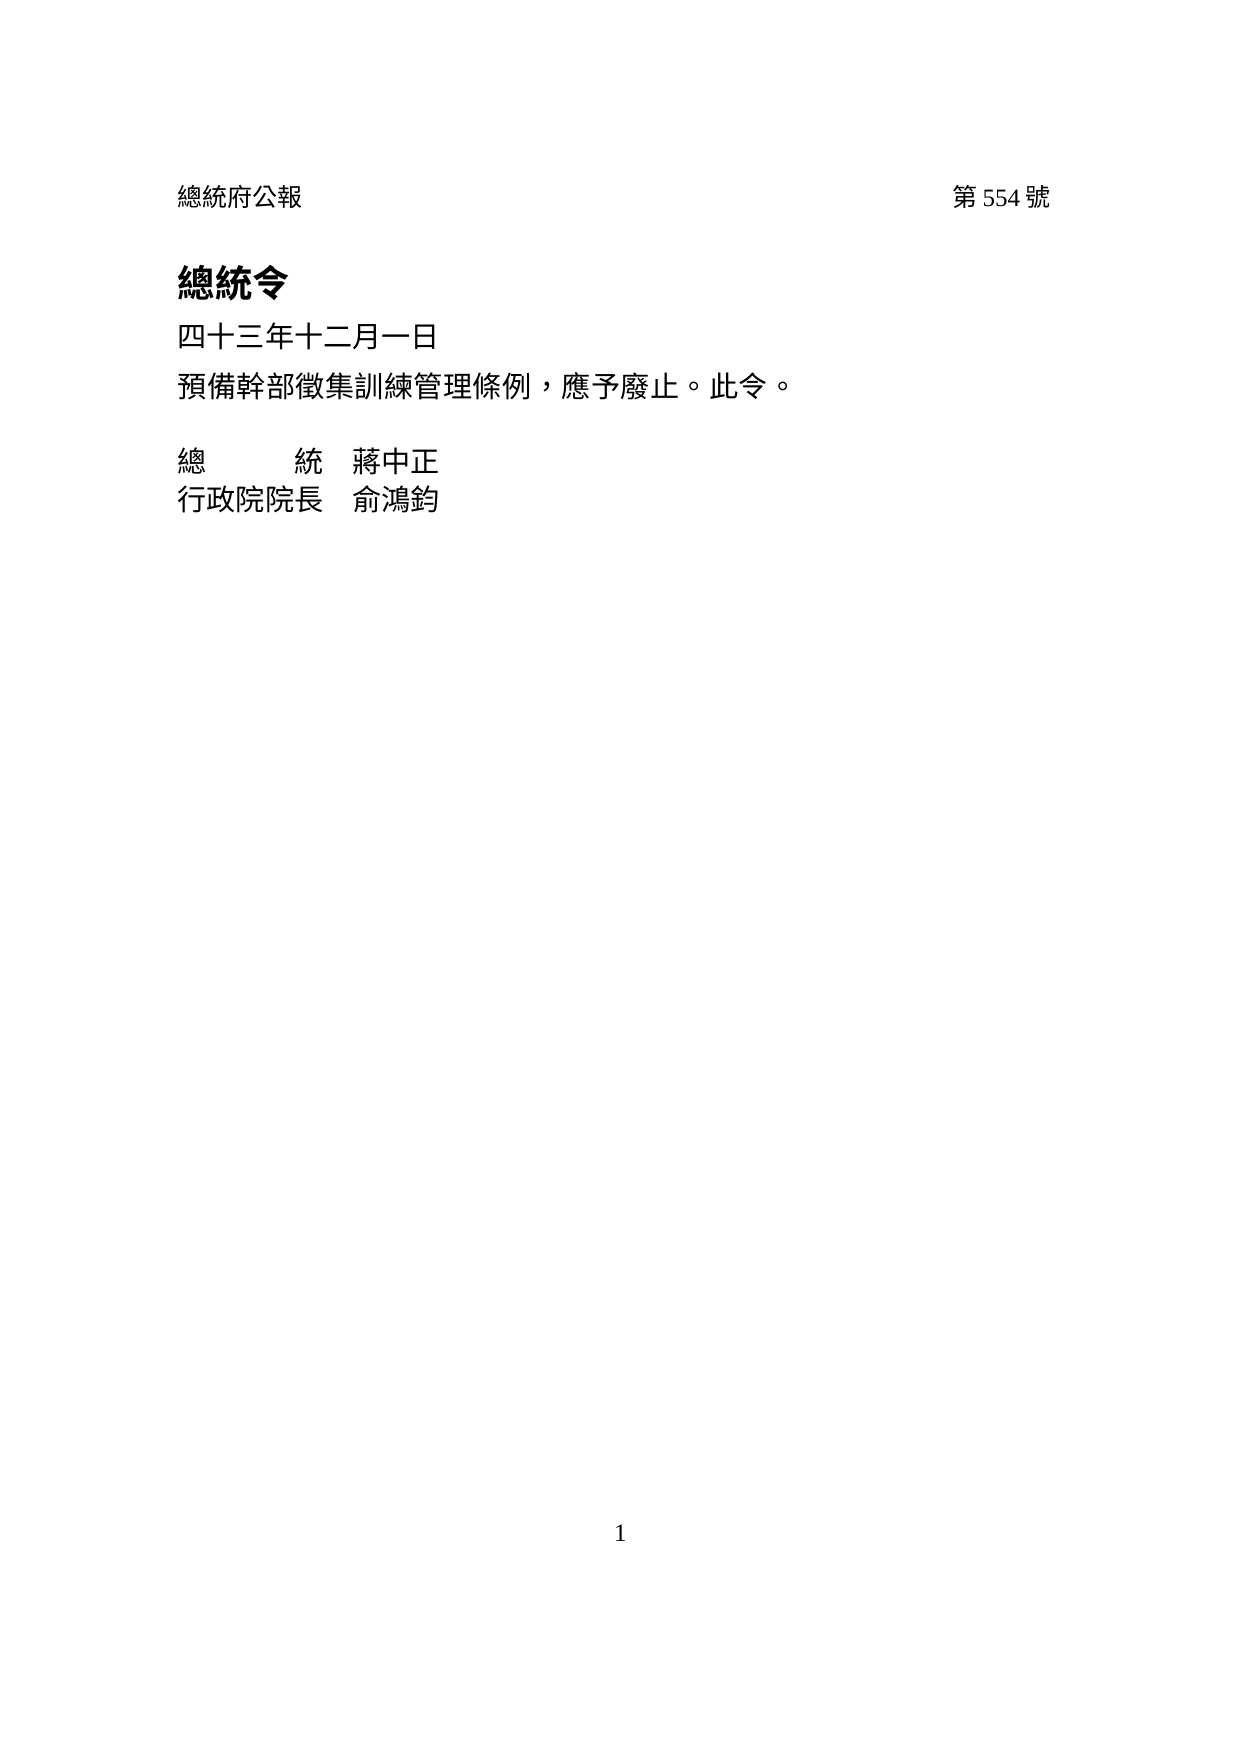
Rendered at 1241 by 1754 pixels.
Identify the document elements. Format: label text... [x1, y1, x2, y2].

text 行政院院長 俞鴻鈞 [177, 480, 1063, 518]
text 總 統 蔣中正 [177, 443, 1063, 480]
text 預備幹部徵集訓練管理條例，應予廢止。此令。 [177, 368, 1063, 405]
text 總統令 [177, 266, 1063, 305]
text 四十三年十二月一日 [177, 318, 1063, 355]
